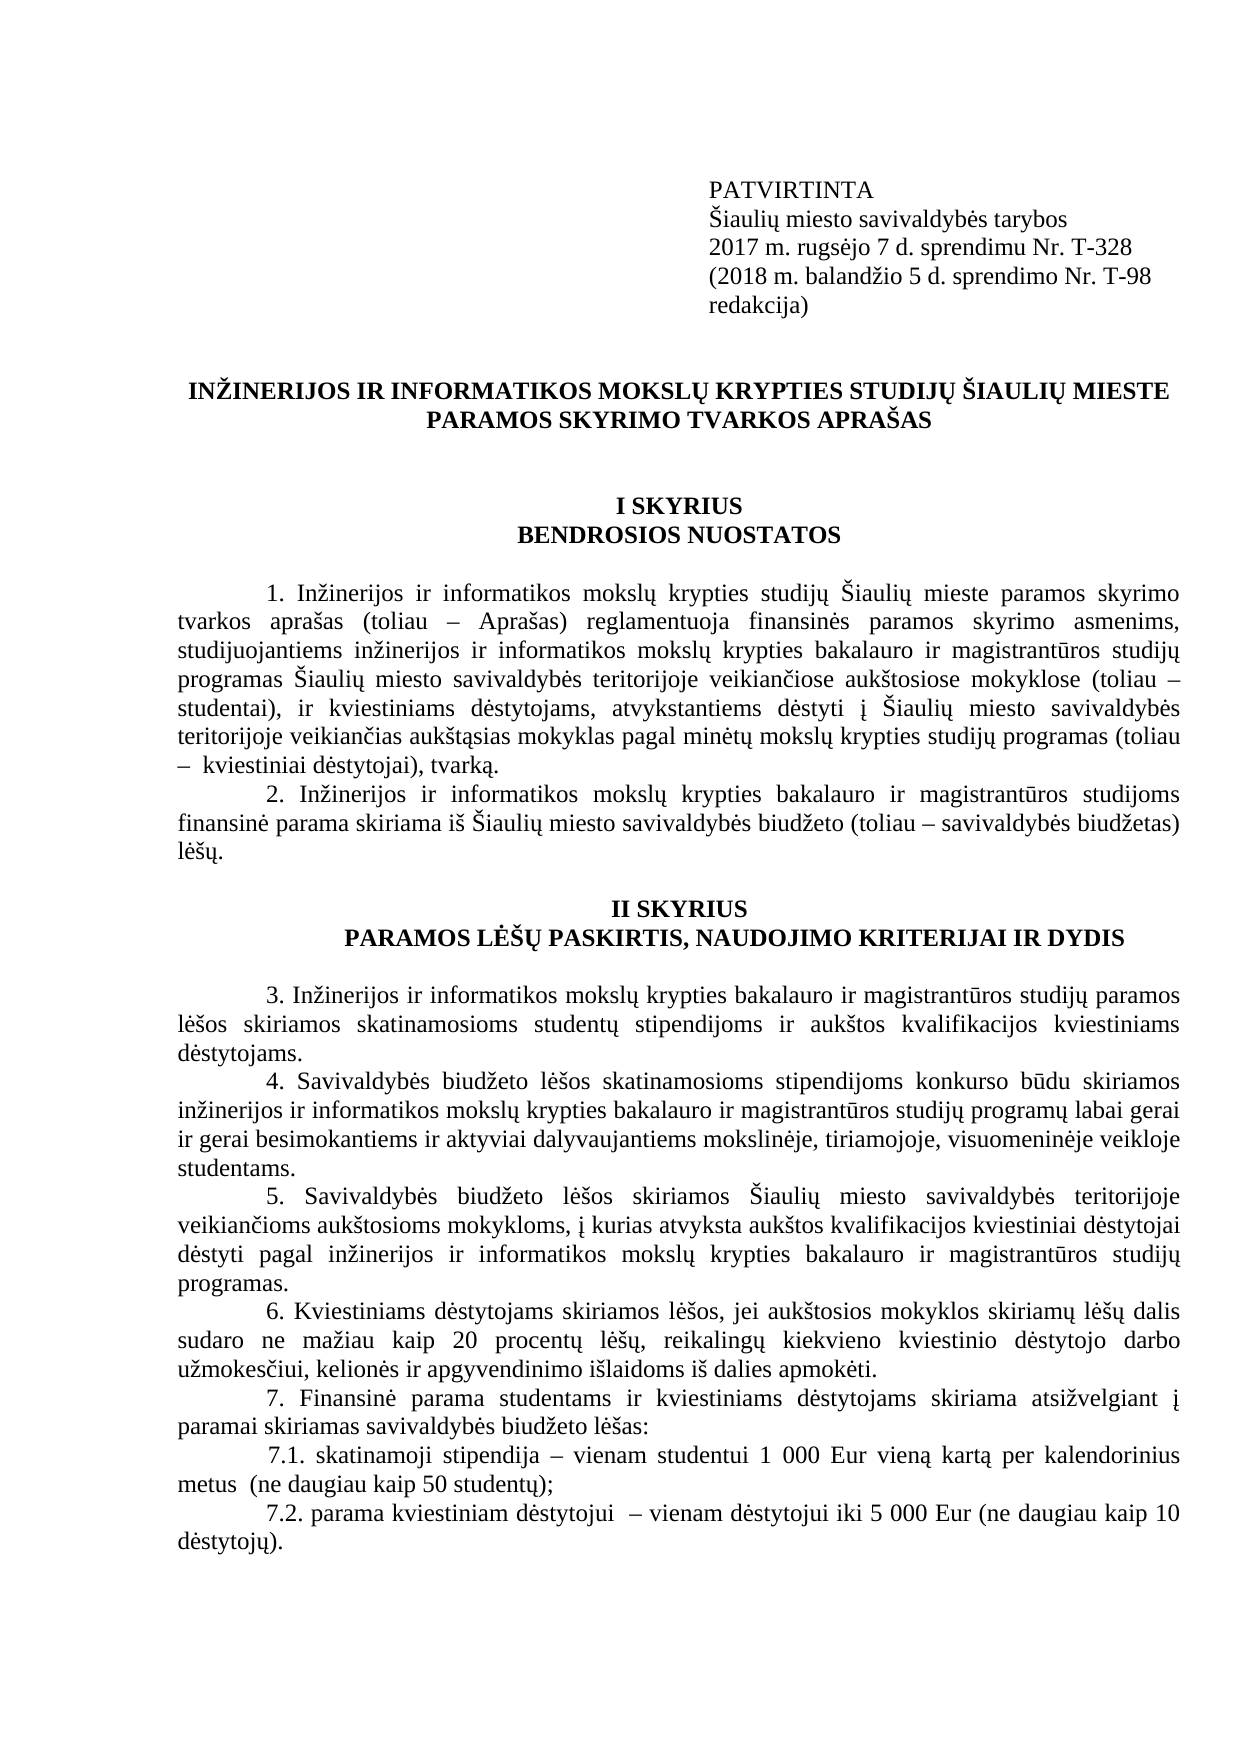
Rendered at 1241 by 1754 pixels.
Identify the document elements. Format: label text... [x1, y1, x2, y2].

text INŽINERIJOS IR INFORMATIKOS MOKSLŲ KRYPTIES STUDIJŲ ŠIAULIŲ MIESTE PARAMOS SKYRIMO TVARKOS APRAŠAS [177, 376, 1181, 434]
text BENDROSIOS NUOSTATOS [177, 520, 1181, 549]
text II SKYRIUS [177, 894, 1181, 923]
text 6. Kviestiniams dėstytojams skiriamos lėšos, jei aukštosios mokyklos skiriamų lėšų dalis sudaro ne mažiau kaip 20 procentų lėšų, reikalingų kiekvieno kviestinio dėstytojo darbo užmokesčiui, kelionės ir apgyvendinimo išlaidoms iš dalies apmokėti. [177, 1296, 1181, 1383]
text (2018 m. balandžio 5 d. sprendimo Nr. T-98 [709, 261, 1181, 290]
text I SKYRIUS [177, 491, 1181, 520]
text redakcija) [709, 290, 1181, 319]
text 7.2. parama kviestiniam dėstytojui – vienam dėstytojui iki 5 000 Eur (ne daugiau kaip 10 dėstytojų). [177, 1498, 1181, 1555]
text PATVIRTINTA [709, 175, 1181, 204]
text 3. Inžinerijos ir informatikos mokslų krypties bakalauro ir magistrantūros studijų paramos lėšos skiriamos skatinamosioms studentų stipendijoms ir aukštos kvalifikacijos kviestiniams dėstytojams. [177, 980, 1181, 1066]
text Šiaulių miesto savivaldybės tarybos [709, 204, 1181, 232]
text 5. Savivaldybės biudžeto lėšos skiriamos Šiaulių miesto savivaldybės teritorijoje veikiančioms aukštosioms mokykloms, į kurias atvyksta aukštos kvalifikacijos kviestiniai dėstytojai dėstyti pagal inžinerijos ir informatikos mokslų krypties bakalauro ir magistrantūros studijų programas. [177, 1181, 1181, 1296]
text 2. Inžinerijos ir informatikos mokslų krypties bakalauro ir magistrantūros studijoms finansinė parama skiriama iš Šiaulių miesto savivaldybės biudžeto (toliau – savivaldybės biudžetas) lėšų. [177, 779, 1181, 865]
text PARAMOS LĖŠŲ PASKIRTIS, NAUDOJIMO KRITERIJAI IR DYDIS [288, 923, 1181, 951]
text 1. Inžinerijos ir informatikos mokslų krypties studijų Šiaulių mieste paramos skyrimo tvarkos aprašas (toliau – Aprašas) reglamentuoja finansinės paramos skyrimo asmenims, studijuojantiems inžinerijos ir informatikos mokslų krypties bakalauro ir magistrantūros studijų programas Šiaulių miesto savivaldybės teritorijoje veikiančiose aukštosiose mokyklose (toliau – studentai), ir kviestiniams dėstytojams, atvykstantiems dėstyti į Šiaulių miesto savivaldybės teritorijoje veikiančias aukštąsias mokyklas pagal minėtų mokslų krypties studijų programas (toliau – kviestiniai dėstytojai), tvarką. [177, 578, 1181, 779]
text 2017 m. rugsėjo 7 d. sprendimu Nr. T-328 [709, 232, 1181, 261]
text 4. Savivaldybės biudžeto lėšos skatinamosioms stipendijoms konkurso būdu skiriamos inžinerijos ir informatikos mokslų krypties bakalauro ir magistrantūros studijų programų labai gerai ir gerai besimokantiems ir aktyviai dalyvaujantiems mokslinėje, tiriamojoje, visuomeninėje veikloje studentams. [177, 1066, 1181, 1181]
text 7. Finansinė parama studentams ir kviestiniams dėstytojams skiriama atsižvelgiant į paramai skiriamas savivaldybės biudžeto lėšas: [177, 1383, 1181, 1440]
text 7.1. skatinamoji stipendija – vienam studentui 1 000 Eur vieną kartą per kalendorinius metus (ne daugiau kaip 50 studentų); [177, 1440, 1181, 1498]
